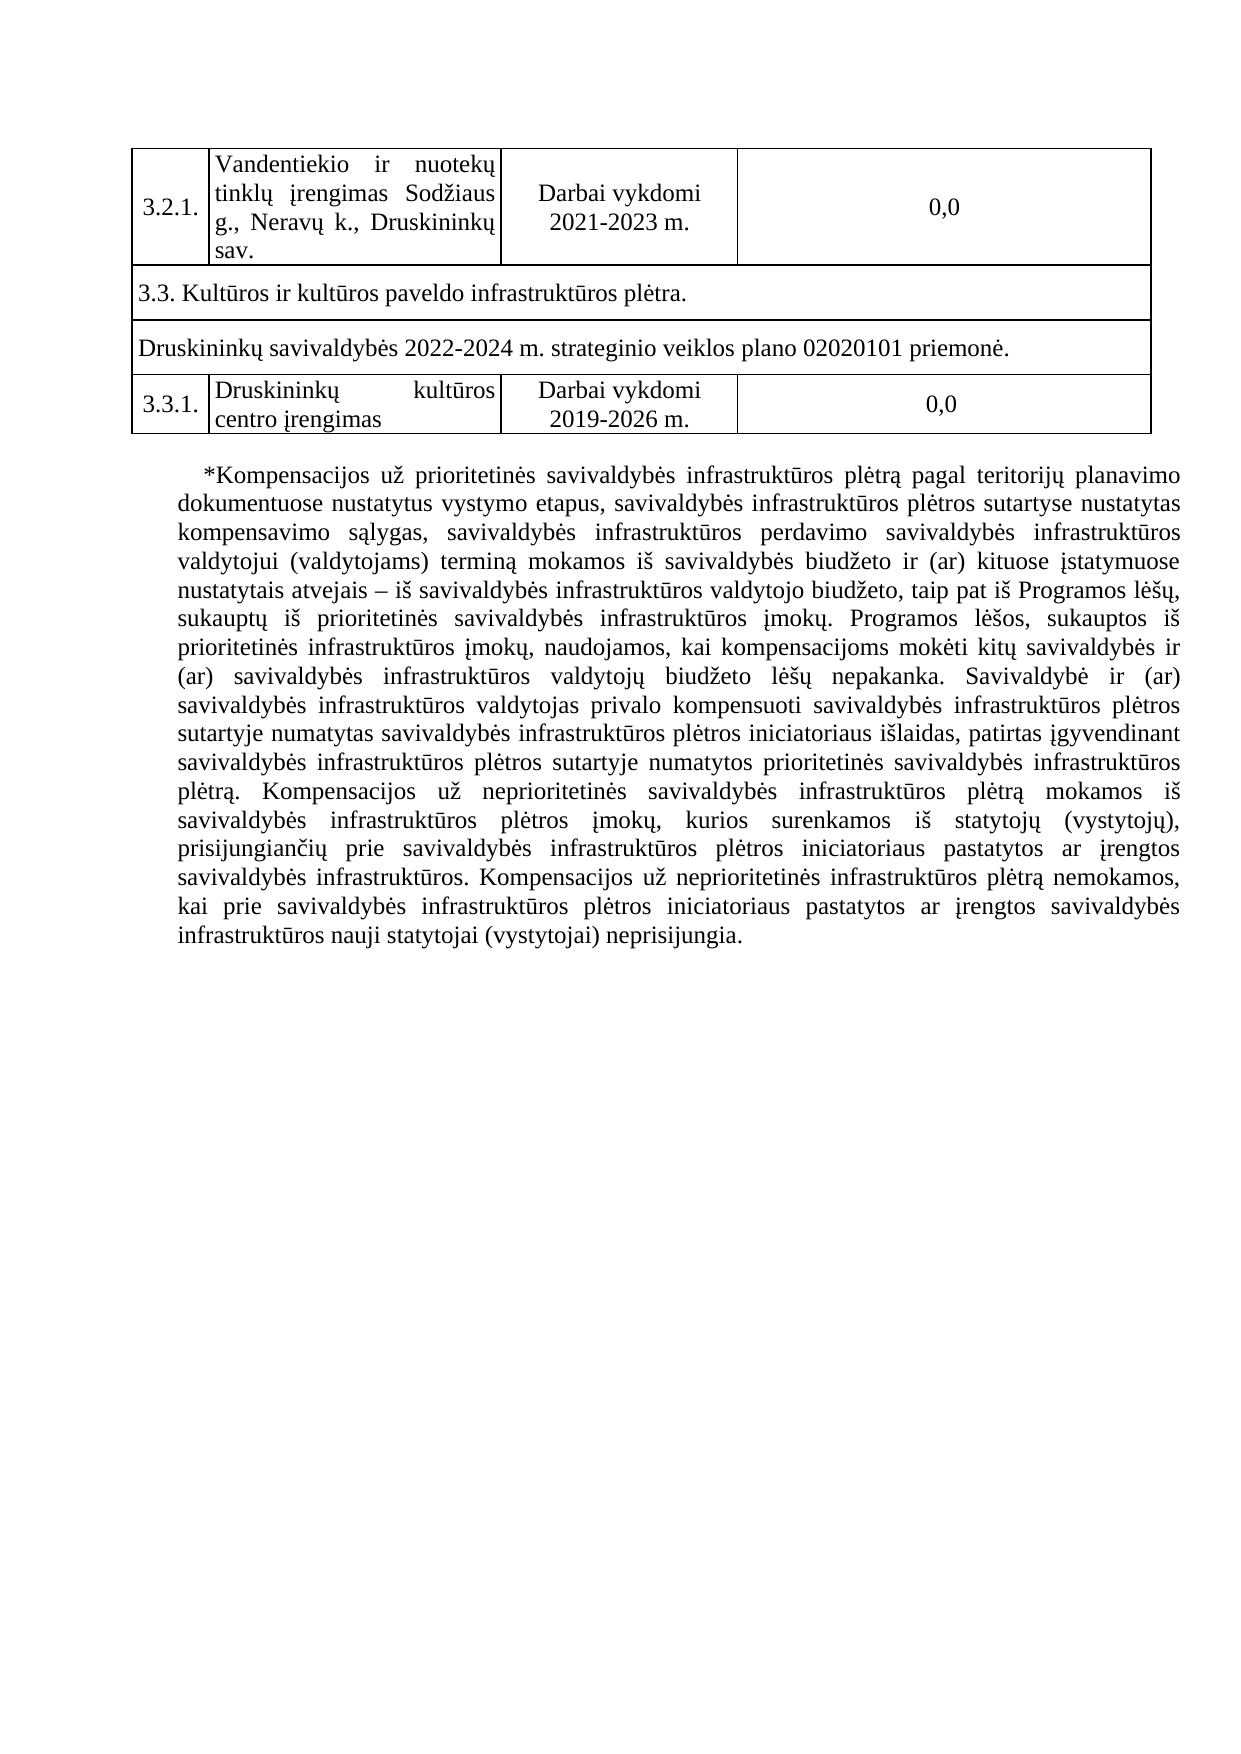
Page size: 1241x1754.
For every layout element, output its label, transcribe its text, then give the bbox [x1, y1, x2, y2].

table_cell Darbai vykdomi 2021-2023 m. [502, 149, 737, 264]
table_cell Vandentiekio ir nuotekų tinklų įrengimas Sodžiaus g., Neravų k., Druskininkų sav. [210, 149, 500, 264]
table_cell 3.3. Kultūros ir kultūros paveldo infrastruktūros plėtra. [133, 266, 1150, 319]
table_cell 0,0 [738, 375, 1150, 433]
table_cell 0,0 [738, 149, 1150, 264]
table_cell Druskininkų savivaldybės 2022-2024 m. strateginio veiklos plano 02020101 priemonė. [133, 321, 1150, 374]
table_cell 3.2.1. [133, 149, 208, 264]
table_cell Druskininkų kultūros centro įrengimas [210, 375, 500, 433]
text *Kompensacijos už prioritetinės savivaldybės infrastruktūros plėtrą pagal teritorijų planavimo dokumentuose nustatytus vystymo etapus, savivaldybės infrastruktūros plėtros sutartyse nustatytas kompensavimo sąlygas, savivaldybės infrastruktūros perdavimo savivaldybės infrastruktūros valdytojui (valdytojams) terminą mokamos iš savivaldybės biudžeto ir (ar) kituose įstatymuose nustatytais atvejais – iš savivaldybės infrastruktūros valdytojo biudžeto, taip pat iš Programos lėšų, sukauptų iš prioritetinės savivaldybės infrastruktūros įmokų. Programos lėšos, sukauptos iš prioritetinės infrastruktūros įmokų, naudojamos, kai kompensacijoms mokėti kitų savivaldybės ir (ar) savivaldybės infrastruktūros valdytojų biudžeto lėšų nepakanka. Savivaldybė ir (ar) savivaldybės infrastruktūros valdytojas privalo kompensuoti savivaldybės infrastruktūros plėtros sutartyje numatytas savivaldybės infrastruktūros plėtros iniciatoriaus išlaidas, patirtas įgyvendinant savivaldybės infrastruktūros plėtros sutartyje numatytos prioritetinės savivaldybės infrastruktūros plėtrą. Kompensacijos už neprioritetinės savivaldybės infrastruktūros plėtrą mokamos iš savivaldybės infrastruktūros plėtros įmokų, kurios surenkamos iš statytojų (vystytojų), prisijungiančių prie savivaldybės infrastruktūros plėtros iniciatoriaus pastatytos ar įrengtos savivaldybės infrastruktūros. Kompensacijos už neprioritetinės infrastruktūros plėtrą nemokamos, kai prie savivaldybės infrastruktūros plėtros iniciatoriaus pastatytos ar įrengtos savivaldybės infrastruktūros nauji statytojai (vystytojai) neprisijungia. [177, 460, 1181, 948]
table_cell 3.3.1. [133, 375, 208, 433]
table_cell Darbai vykdomi 2019-2026 m. [502, 375, 737, 433]
